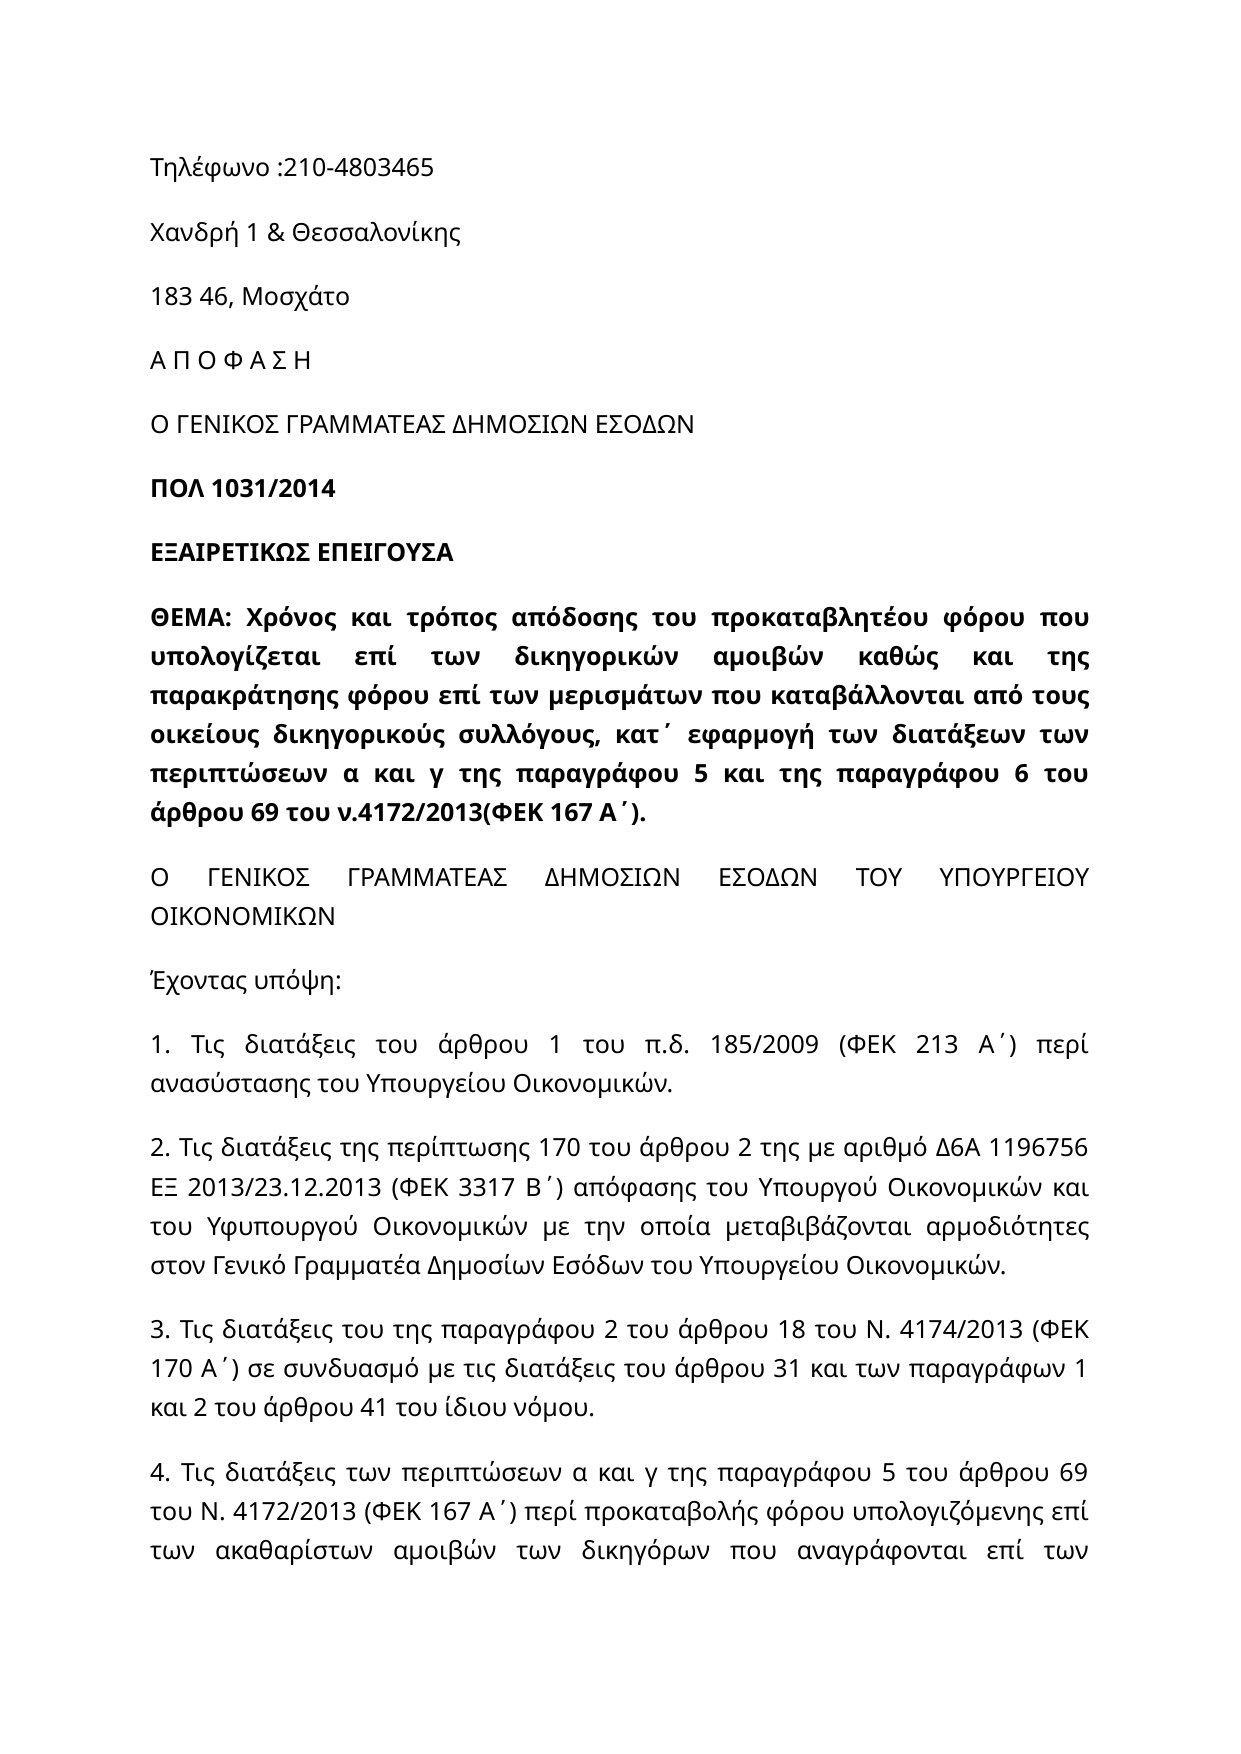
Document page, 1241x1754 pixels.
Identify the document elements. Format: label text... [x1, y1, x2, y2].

text ΘΕΜΑ: Χρόνος και τρόπος απόδοσης του προκαταβλητέου φόρου που υπολογίζεται επί των δικηγορικών αμοιβών καθώς και της παρακράτησης φόρου επί των μερισμάτων που καταβάλλονται από τους οικείους δικηγορικούς συλλόγους, κατ΄ εφαρμογή των διατάξεων των περιπτώσεων α και γ της παραγράφου 5 και της παραγράφου 6 του άρθρου 69 του ν.4172/2013(ΦΕΚ 167 Α΄). [150, 599, 1090, 829]
text Ο ΓΕΝΙΚΟΣ ΓΡΑΜΜΑΤΕΑΣ ΔΗΜΟΣΙΩΝ ΕΣΟΔΩΝ [150, 407, 1090, 441]
text 2. Τις διατάξεις της περίπτωσης 170 του άρθρου 2 της με αριθμό Δ6Α 1196756 ΕΞ 2013/23.12.2013 (ΦΕΚ 3317 Β΄) απόφασης του Υπουργού Οικονομικών και του Υφυπουργού Οικονομικών με την οποία μεταβιβάζονται αρμοδιότητες στον Γενικό Γραμματέα Δημοσίων Εσόδων του Υπουργείου Οικονομικών. [150, 1130, 1090, 1282]
text Α Π Ο Φ Α Σ Η [150, 342, 1090, 377]
text ΠΟΛ 1031/2014 [150, 471, 1090, 505]
text 3. Τις διατάξεις του της παραγράφου 2 του άρθρου 18 του Ν. 4174/2013 (ΦΕΚ 170 Α΄) σε συνδυασμό με τις διατάξεις του άρθρου 31 και των παραγράφων 1 και 2 του άρθρου 41 του ίδιου νόμου. [150, 1312, 1090, 1424]
text 4. Τις διατάξεις των περιπτώσεων α και γ της παραγράφου 5 του άρθρου 69 του Ν. 4172/2013 (ΦΕΚ 167 Α΄) περί προκαταβολής φόρου υπολογιζόμενης επί των ακαθαρίστων αμοιβών των δικηγόρων που αναγράφονται επί των [150, 1454, 1090, 1567]
text Έχοντας υπόψη: [150, 962, 1090, 997]
text Ο ΓΕΝΙΚΟΣ ΓΡΑΜΜΑΤΕΑΣ ΔΗΜΟΣΙΩΝ ΕΣΟΔΩΝ ΤΟΥ ΥΠΟΥΡΓΕΙΟΥ ΟΙΚΟΝΟΜΙΚΩΝ [150, 859, 1090, 932]
text 183 46, Μοσχάτο [150, 278, 1090, 312]
text Χανδρή 1 & Θεσσαλονίκης [150, 214, 1090, 248]
text Τηλέφωνο :210-4803465 [150, 150, 1090, 184]
text ΕΞΑΙΡΕΤΙΚΩΣ ΕΠΕΙΓΟΥΣΑ [150, 535, 1090, 569]
text 1. Τις διατάξεις του άρθρου 1 του π.δ. 185/2009 (ΦΕΚ 213 Α΄) περί ανασύστασης του Υπουργείου Οικονομικών. [150, 1027, 1090, 1100]
